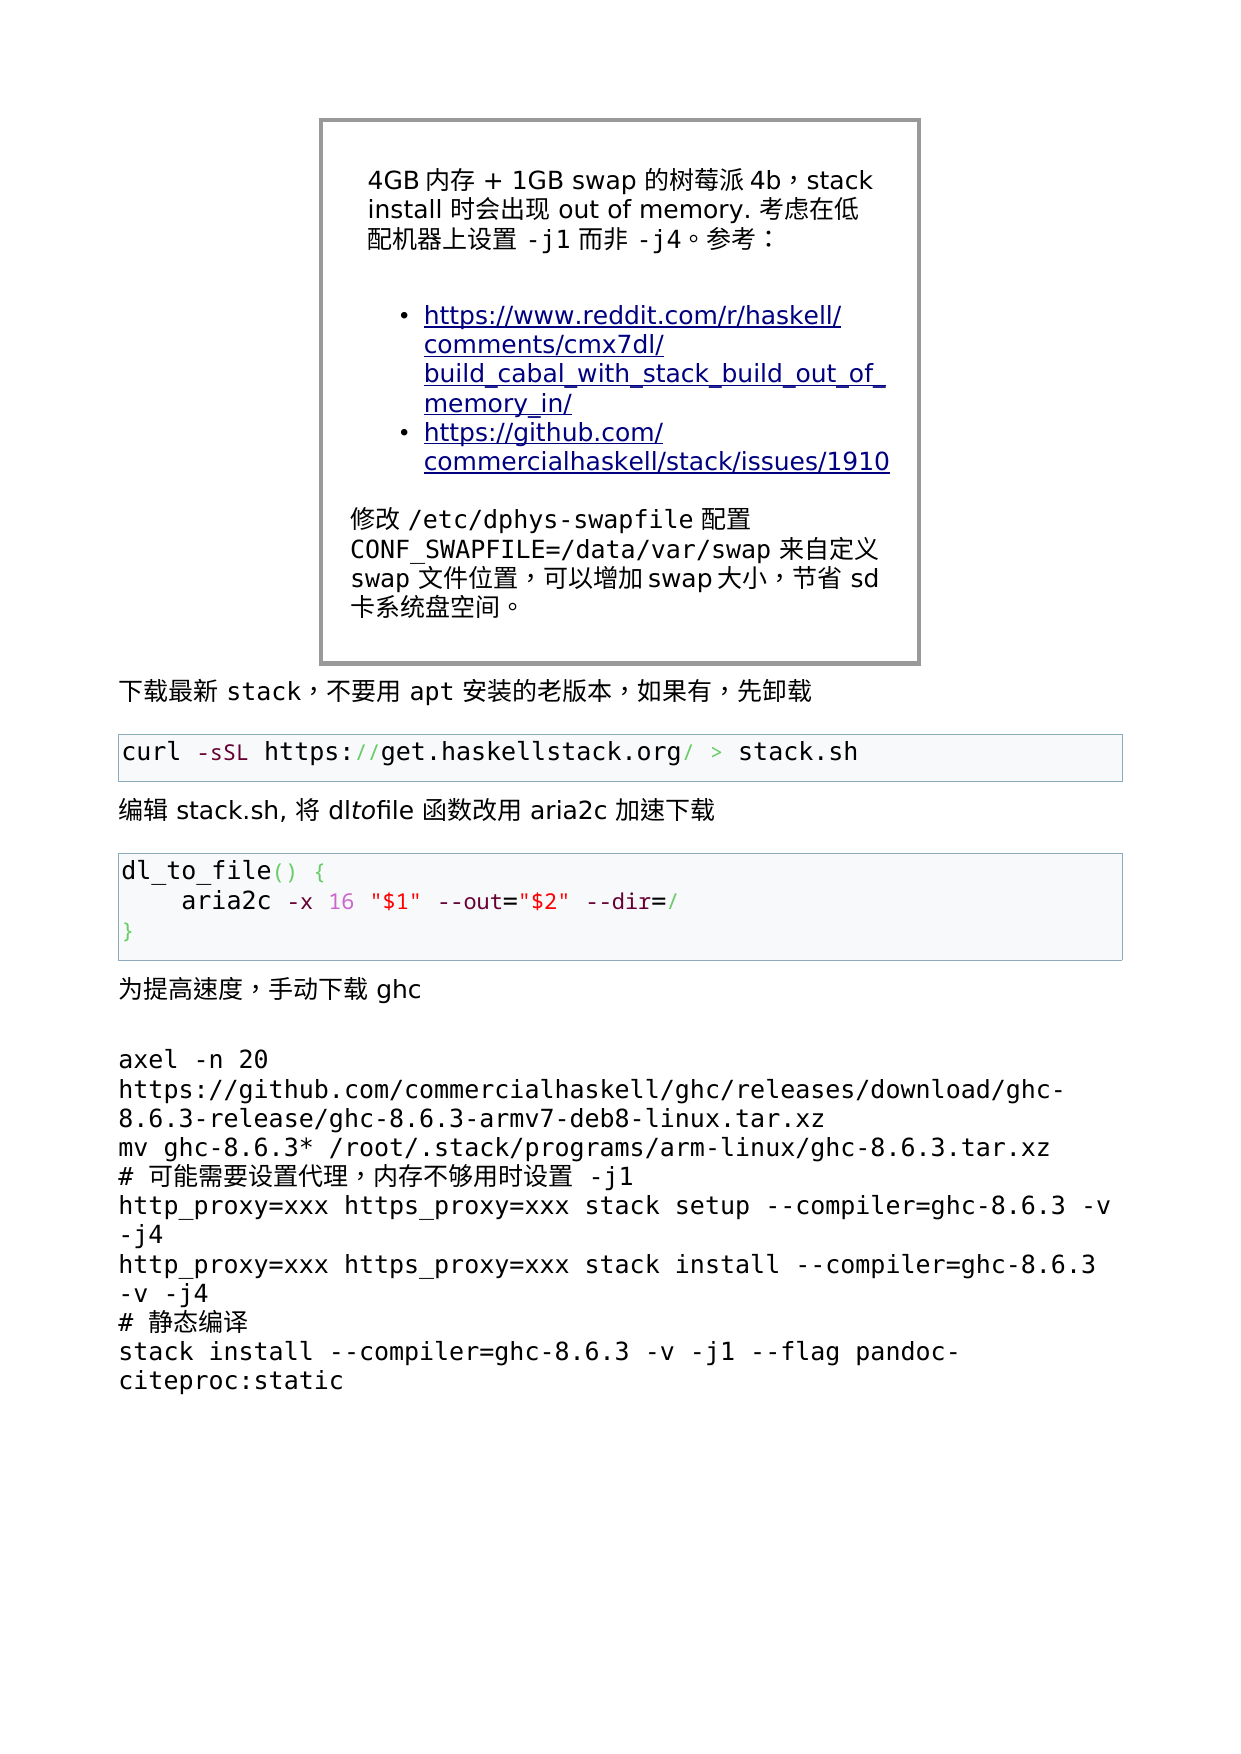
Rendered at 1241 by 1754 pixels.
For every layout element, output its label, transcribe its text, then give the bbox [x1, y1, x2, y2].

table_header dl_to_file() { aria2c -x 16 "$1" --out="$2" --dir=/ } [119, 854, 1122, 960]
text axel -n 20 https://github.com/commercialhaskell/ghc/releases/download/ghc-8.6.3-release/ghc-8.6.3-armv7-deb8-linux.tar.xz mv ghc-8.6.3* /root/.stack/programs/arm-linux/ghc-8.6.3.tar.xz # 可能需要设置代理，内存不够用时设置 -j1 http_proxy=xxx https_proxy=xxx stack setup --compiler=ghc-8.6.3 -v -j4 http_proxy=xxx https_proxy=xxx stack install --compiler=ghc-8.6.3 -v -j4 # 静态编译 stack install --compiler=ghc-8.6.3 -v -j1 --flag pandoc-citeproc:static [118, 1016, 1122, 1396]
table_header curl -sSL https://get.haskellstack.org/ > stack.sh [119, 735, 1122, 781]
text 下载最新 stack，不要用 apt 安装的老版本，如果有，先卸载 [118, 118, 1122, 707]
table_header 4GB内存 + 1GB swap 的树莓派4b，stack install 时会出现 out of memory. 考虑在低配机器上设置 -j1 而非 -j4。参考： https://www.reddit.com/r/haskell/comments/cmx7dl/build_cabal_with_stack_build_out_of_memory_in/ https://github.com/commercialhaskell/stack/issues/1910 修改 /etc/dphys-swapfile 配置 CONF_SWAPFILE=/data/var/swap 来自定义 swap 文件位置，可以增加swap大小，节省 sd 卡系统盘空间。 [332, 131, 908, 653]
text 编辑 stack.sh, 将 dltofile 函数改用 aria2c 加速下载 [118, 796, 1122, 826]
text 为提高速度，手动下载 ghc [118, 975, 1122, 1004]
